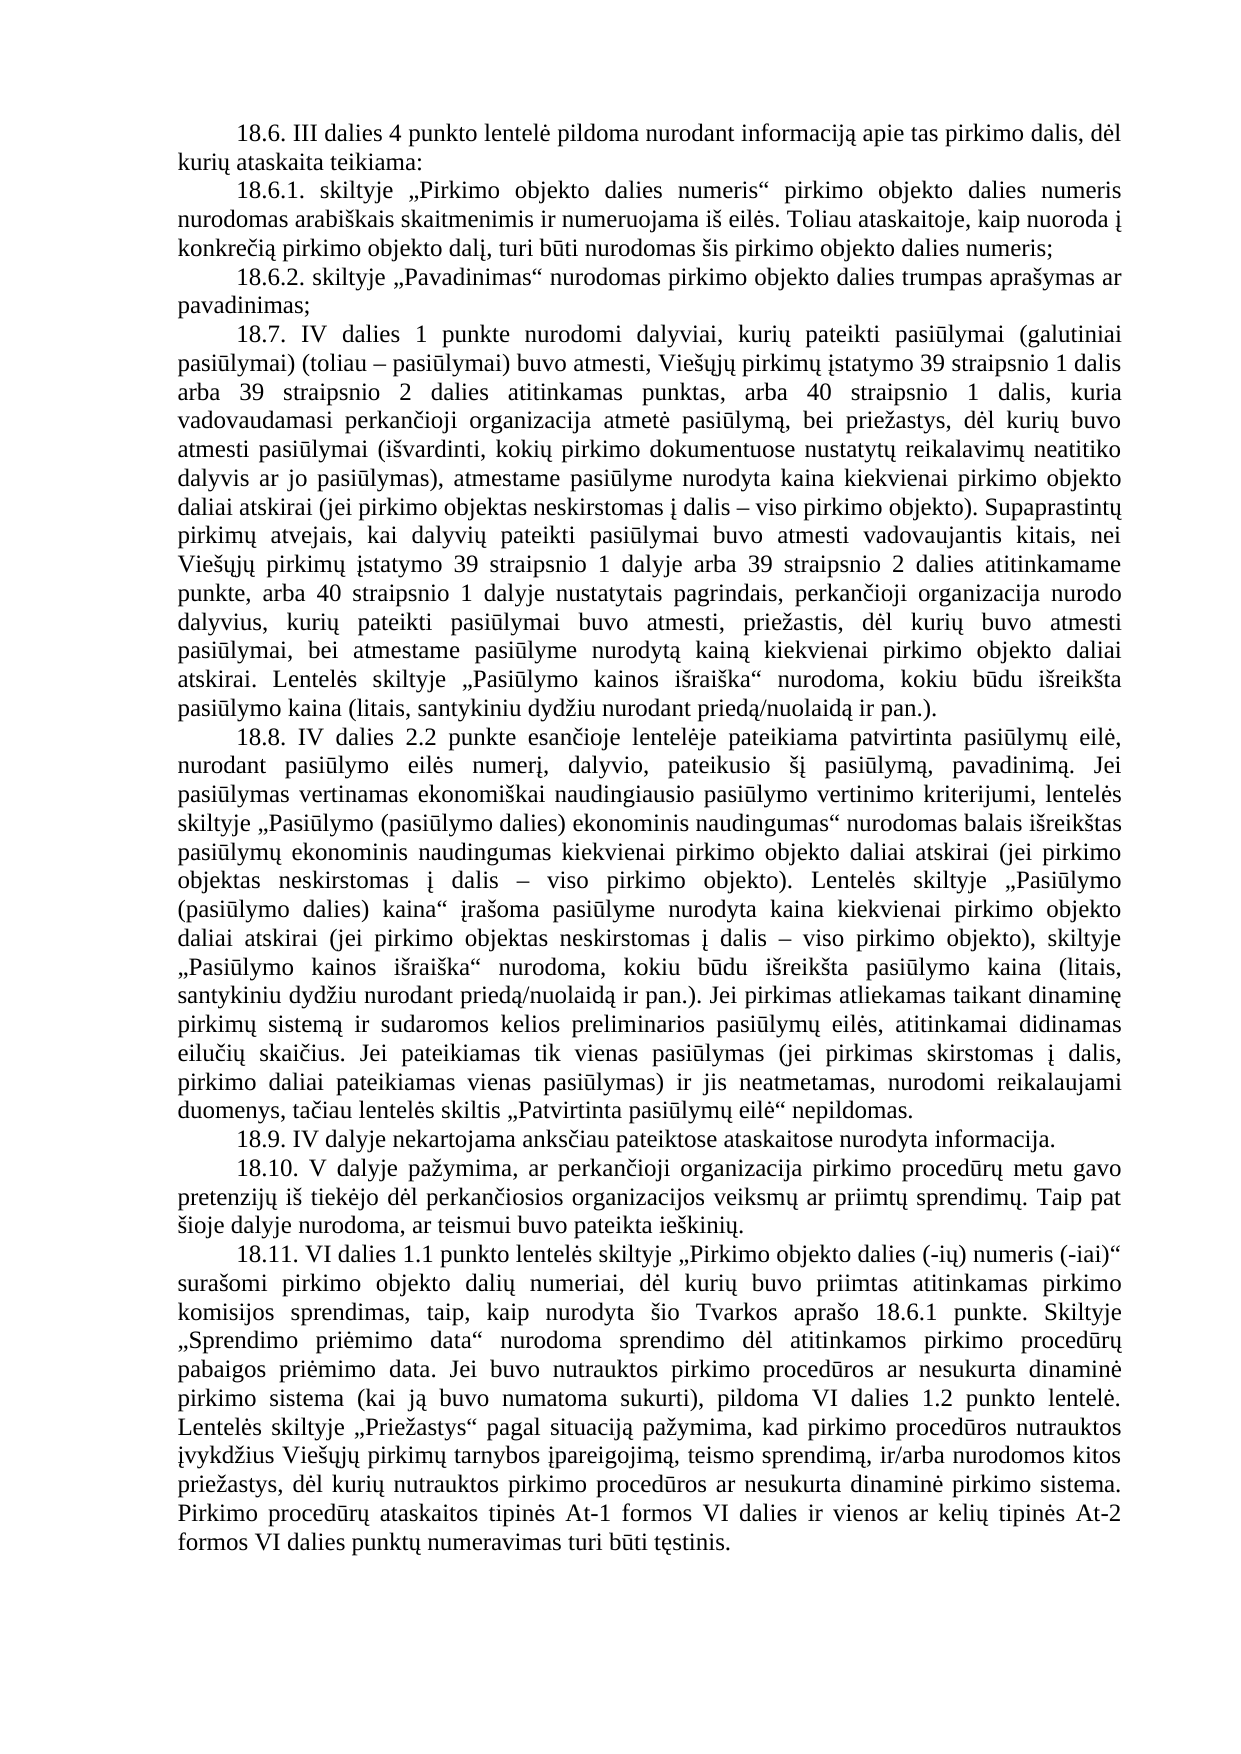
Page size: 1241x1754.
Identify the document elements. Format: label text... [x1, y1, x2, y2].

text 18.9. IV dalyje nekartojama anksčiau pateiktose ataskaitose nurodyta informacija. [177, 1124, 1122, 1153]
text 18.6.2. skiltyje „Pavadinimas“ nurodomas pirkimo objekto dalies trumpas aprašymas ar pavadinimas; [177, 262, 1122, 319]
text 18.8. IV dalies 2.2 punkte esančioje lentelėje pateikiama patvirtinta pasiūlymų eilė, nurodant pasiūlymo eilės numerį, dalyvio, pateikusio šį pasiūlymą, pavadinimą. Jei pasiūlymas vertinamas ekonomiškai naudingiausio pasiūlymo vertinimo kriterijumi, lentelės skiltyje „Pasiūlymo (pasiūlymo dalies) ekonominis naudingumas“ nurodomas balais išreikštas pasiūlymų ekonominis naudingumas kiekvienai pirkimo objekto daliai atskirai (jei pirkimo objektas neskirstomas į dalis – viso pirkimo objekto). Lentelės skiltyje „Pasiūlymo (pasiūlymo dalies) kaina“ įrašoma pasiūlyme nurodyta kaina kiekvienai pirkimo objekto daliai atskirai (jei pirkimo objektas neskirstomas į dalis – viso pirkimo objekto), skiltyje „Pasiūlymo kainos išraiška“ nurodoma, kokiu būdu išreikšta pasiūlymo kaina (litais, santykiniu dydžiu nurodant priedą/nuolaidą ir pan.). Jei pirkimas atliekamas taikant dinaminę pirkimų sistemą ir sudaromos kelios preliminarios pasiūlymų eilės, atitinkamai didinamas eilučių skaičius. Jei pateikiamas tik vienas pasiūlymas (jei pirkimas skirstomas į dalis, pirkimo daliai pateikiamas vienas pasiūlymas) ir jis neatmetamas, nurodomi reikalaujami duomenys, tačiau lentelės skiltis „Patvirtinta pasiūlymų eilė“ nepildomas. [177, 722, 1122, 1124]
text 18.6.1. skiltyje „Pirkimo objekto dalies numeris“ pirkimo objekto dalies numeris nurodomas arabiškais skaitmenimis ir numeruojama iš eilės. Toliau ataskaitoje, kaip nuoroda į konkrečią pirkimo objekto dalį, turi būti nurodomas šis pirkimo objekto dalies numeris; [177, 176, 1122, 262]
text 18.7. IV dalies 1 punkte nurodomi dalyviai, kurių pateikti pasiūlymai (galutiniai pasiūlymai) (toliau – pasiūlymai) buvo atmesti, Viešųjų pirkimų įstatymo 39 straipsnio 1 dalis arba 39 straipsnio 2 dalies atitinkamas punktas, arba 40 straipsnio 1 dalis, kuria vadovaudamasi perkančioji organizacija atmetė pasiūlymą, bei priežastys, dėl kurių buvo atmesti pasiūlymai (išvardinti, kokių pirkimo dokumentuose nustatytų reikalavimų neatitiko dalyvis ar jo pasiūlymas), atmestame pasiūlyme nurodyta kaina kiekvienai pirkimo objekto daliai atskirai (jei pirkimo objektas neskirstomas į dalis – viso pirkimo objekto). Supaprastintų pirkimų atvejais, kai dalyvių pateikti pasiūlymai buvo atmesti vadovaujantis kitais, nei Viešųjų pirkimų įstatymo 39 straipsnio 1 dalyje arba 39 straipsnio 2 dalies atitinkamame punkte, arba 40 straipsnio 1 dalyje nustatytais pagrindais, perkančioji organizacija nurodo dalyvius, kurių pateikti pasiūlymai buvo atmesti, priežastis, dėl kurių buvo atmesti pasiūlymai, bei atmestame pasiūlyme nurodytą kainą kiekvienai pirkimo objekto daliai atskirai. Lentelės skiltyje „Pasiūlymo kainos išraiška“ nurodoma, kokiu būdu išreikšta pasiūlymo kaina (litais, santykiniu dydžiu nurodant priedą/nuolaidą ir pan.). [177, 319, 1122, 722]
text 18.11. VI dalies 1.1 punkto lentelės skiltyje „Pirkimo objekto dalies (-ių) numeris (-iai)“ surašomi pirkimo objekto dalių numeriai, dėl kurių buvo priimtas atitinkamas pirkimo komisijos sprendimas, taip, kaip nurodyta šio Tvarkos aprašo 18.6.1 punkte. Skiltyje „Sprendimo priėmimo data“ nurodoma sprendimo dėl atitinkamos pirkimo procedūrų pabaigos priėmimo data. Jei buvo nutrauktos pirkimo procedūros ar nesukurta dinaminė pirkimo sistema (kai ją buvo numatoma sukurti), pildoma VI dalies 1.2 punkto lentelė. Lentelės skiltyje „Priežastys“ pagal situaciją pažymima, kad pirkimo procedūros nutrauktos įvykdžius Viešųjų pirkimų tarnybos įpareigojimą, teismo sprendimą, ir/arba nurodomos kitos priežastys, dėl kurių nutrauktos pirkimo procedūros ar nesukurta dinaminė pirkimo sistema. Pirkimo procedūrų ataskaitos tipinės At-1 formos VI dalies ir vienos ar kelių tipinės At-2 formos VI dalies punktų numeravimas turi būti tęstinis. [177, 1239, 1122, 1556]
text 18.10. V dalyje pažymima, ar perkančioji organizacija pirkimo procedūrų metu gavo pretenzijų iš tiekėjo dėl perkančiosios organizacijos veiksmų ar priimtų sprendimų. Taip pat šioje dalyje nurodoma, ar teismui buvo pateikta ieškinių. [177, 1153, 1122, 1239]
text 18.6. III dalies 4 punkto lentelė pildoma nurodant informaciją apie tas pirkimo dalis, dėl kurių ataskaita teikiama: [177, 118, 1122, 176]
